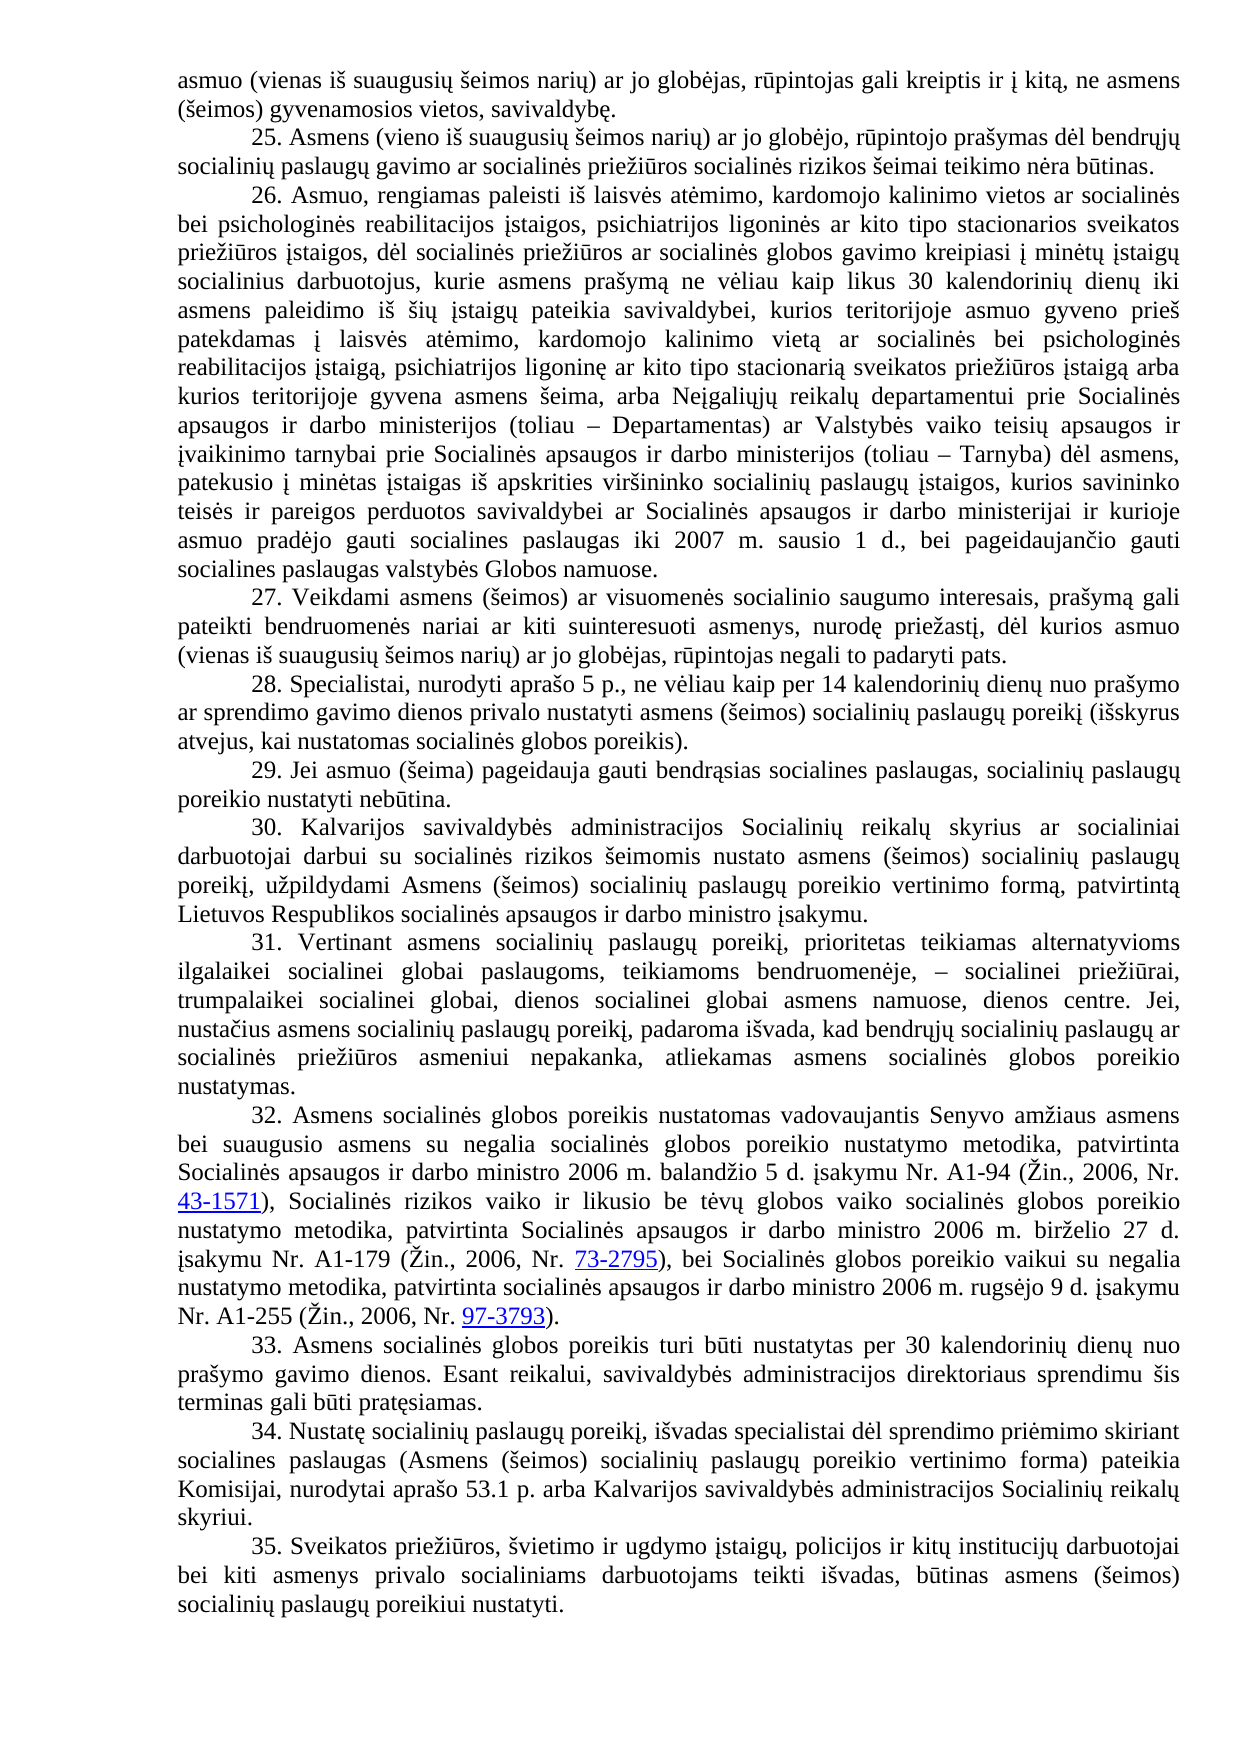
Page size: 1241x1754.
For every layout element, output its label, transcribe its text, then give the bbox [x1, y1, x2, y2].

text 27. Veikdami asmens (šeimos) ar visuomenės socialinio saugumo interesais, prašymą gali pateikti bendruomenės nariai ar kiti suinteresuoti asmenys, nurodę priežastį, dėl kurios asmuo (vienas iš suaugusių šeimos narių) ar jo globėjas, rūpintojas negali to padaryti pats. [177, 582, 1181, 669]
text 26. Asmuo, rengiamas paleisti iš laisvės atėmimo, kardomojo kalinimo vietos ar socialinės bei psichologinės reabilitacijos įstaigos, psichiatrijos ligoninės ar kito tipo stacionarios sveikatos priežiūros įstaigos, dėl socialinės priežiūros ar socialinės globos gavimo kreipiasi į minėtų įstaigų socialinius darbuotojus, kurie asmens prašymą ne vėliau kaip likus 30 kalendorinių dienų iki asmens paleidimo iš šių įstaigų pateikia savivaldybei, kurios teritorijoje asmuo gyveno prieš patekdamas į laisvės atėmimo, kardomojo kalinimo vietą ar socialinės bei psichologinės reabilitacijos įstaigą, psichiatrijos ligoninę ar kito tipo stacionarią sveikatos priežiūros įstaigą arba kurios teritorijoje gyvena asmens šeima, arba Neįgaliųjų reikalų departamentui prie Socialinės apsaugos ir darbo ministerijos (toliau – Departamentas) ar Valstybės vaiko teisių apsaugos ir įvaikinimo tarnybai prie Socialinės apsaugos ir darbo ministerijos (toliau – Tarnyba) dėl asmens, patekusio į minėtas įstaigas iš apskrities viršininko socialinių paslaugų įstaigos, kurios savininko teisės ir pareigos perduotos savivaldybei ar Socialinės apsaugos ir darbo ministerijai ir kurioje asmuo pradėjo gauti socialines paslaugas iki 2007 m. sausio 1 d., bei pageidaujančio gauti socialines paslaugas valstybės Globos namuose. [177, 180, 1181, 582]
text 28. Specialistai, nurodyti aprašo 5 p., ne vėliau kaip per 14 kalendorinių dienų nuo prašymo ar sprendimo gavimo dienos privalo nustatyti asmens (šeimos) socialinių paslaugų poreikį (išskyrus atvejus, kai nustatomas socialinės globos poreikis). [177, 669, 1181, 755]
text asmuo (vienas iš suaugusių šeimos narių) ar jo globėjas, rūpintojas gali kreiptis ir į kitą, ne asmens (šeimos) gyvenamosios vietos, savivaldybę. [177, 65, 1181, 122]
text 35. Sveikatos priežiūros, švietimo ir ugdymo įstaigų, policijos ir kitų institucijų darbuotojai bei kiti asmenys privalo socialiniams darbuotojams teikti išvadas, būtinas asmens (šeimos) socialinių paslaugų poreikiui nustatyti. [177, 1531, 1181, 1617]
text 29. Jei asmuo (šeima) pageidauja gauti bendrąsias socialines paslaugas, socialinių paslaugų poreikio nustatyti nebūtina. [177, 755, 1181, 812]
text 25. Asmens (vieno iš suaugusių šeimos narių) ar jo globėjo, rūpintojo prašymas dėl bendrųjų socialinių paslaugų gavimo ar socialinės priežiūros socialinės rizikos šeimai teikimo nėra būtinas. [177, 122, 1181, 180]
text 33. Asmens socialinės globos poreikis turi būti nustatytas per 30 kalendorinių dienų nuo prašymo gavimo dienos. Esant reikalui, savivaldybės administracijos direktoriaus sprendimu šis terminas gali būti pratęsiamas. [177, 1330, 1181, 1416]
text 30. Kalvarijos savivaldybės administracijos Socialinių reikalų skyrius ar socialiniai darbuotojai darbui su socialinės rizikos šeimomis nustato asmens (šeimos) socialinių paslaugų poreikį, užpildydami Asmens (šeimos) socialinių paslaugų poreikio vertinimo formą, patvirtintą Lietuvos Respublikos socialinės apsaugos ir darbo ministro įsakymu. [177, 812, 1181, 927]
text 31. Vertinant asmens socialinių paslaugų poreikį, prioritetas teikiamas alternatyvioms ilgalaikei socialinei globai paslaugoms, teikiamoms bendruomenėje, – socialinei priežiūrai, trumpalaikei socialinei globai, dienos socialinei globai asmens namuose, dienos centre. Jei, nustačius asmens socialinių paslaugų poreikį, padaroma išvada, kad bendrųjų socialinių paslaugų ar socialinės priežiūros asmeniui nepakanka, atliekamas asmens socialinės globos poreikio nustatymas. [177, 927, 1181, 1100]
text 32. Asmens socialinės globos poreikis nustatomas vadovaujantis Senyvo amžiaus asmens bei suaugusio asmens su negalia socialinės globos poreikio nustatymo metodika, patvirtinta Socialinės apsaugos ir darbo ministro 2006 m. balandžio 5 d. įsakymu Nr. A1-94 (Žin., 2006, Nr. 43-1571), Socialinės rizikos vaiko ir likusio be tėvų globos vaiko socialinės globos poreikio nustatymo metodika, patvirtinta Socialinės apsaugos ir darbo ministro 2006 m. birželio 27 d. įsakymu Nr. A1-179 (Žin., 2006, Nr. 73-2795), bei Socialinės globos poreikio vaikui su negalia nustatymo metodika, patvirtinta socialinės apsaugos ir darbo ministro 2006 m. rugsėjo 9 d. įsakymu Nr. A1-255 (Žin., 2006, Nr. 97-3793). [177, 1100, 1181, 1330]
text 34. Nustatę socialinių paslaugų poreikį, išvadas specialistai dėl sprendimo priėmimo skiriant socialines paslaugas (Asmens (šeimos) socialinių paslaugų poreikio vertinimo forma) pateikia Komisijai, nurodytai aprašo 53.1 p. arba Kalvarijos savivaldybės administracijos Socialinių reikalų skyriui. [177, 1416, 1181, 1531]
